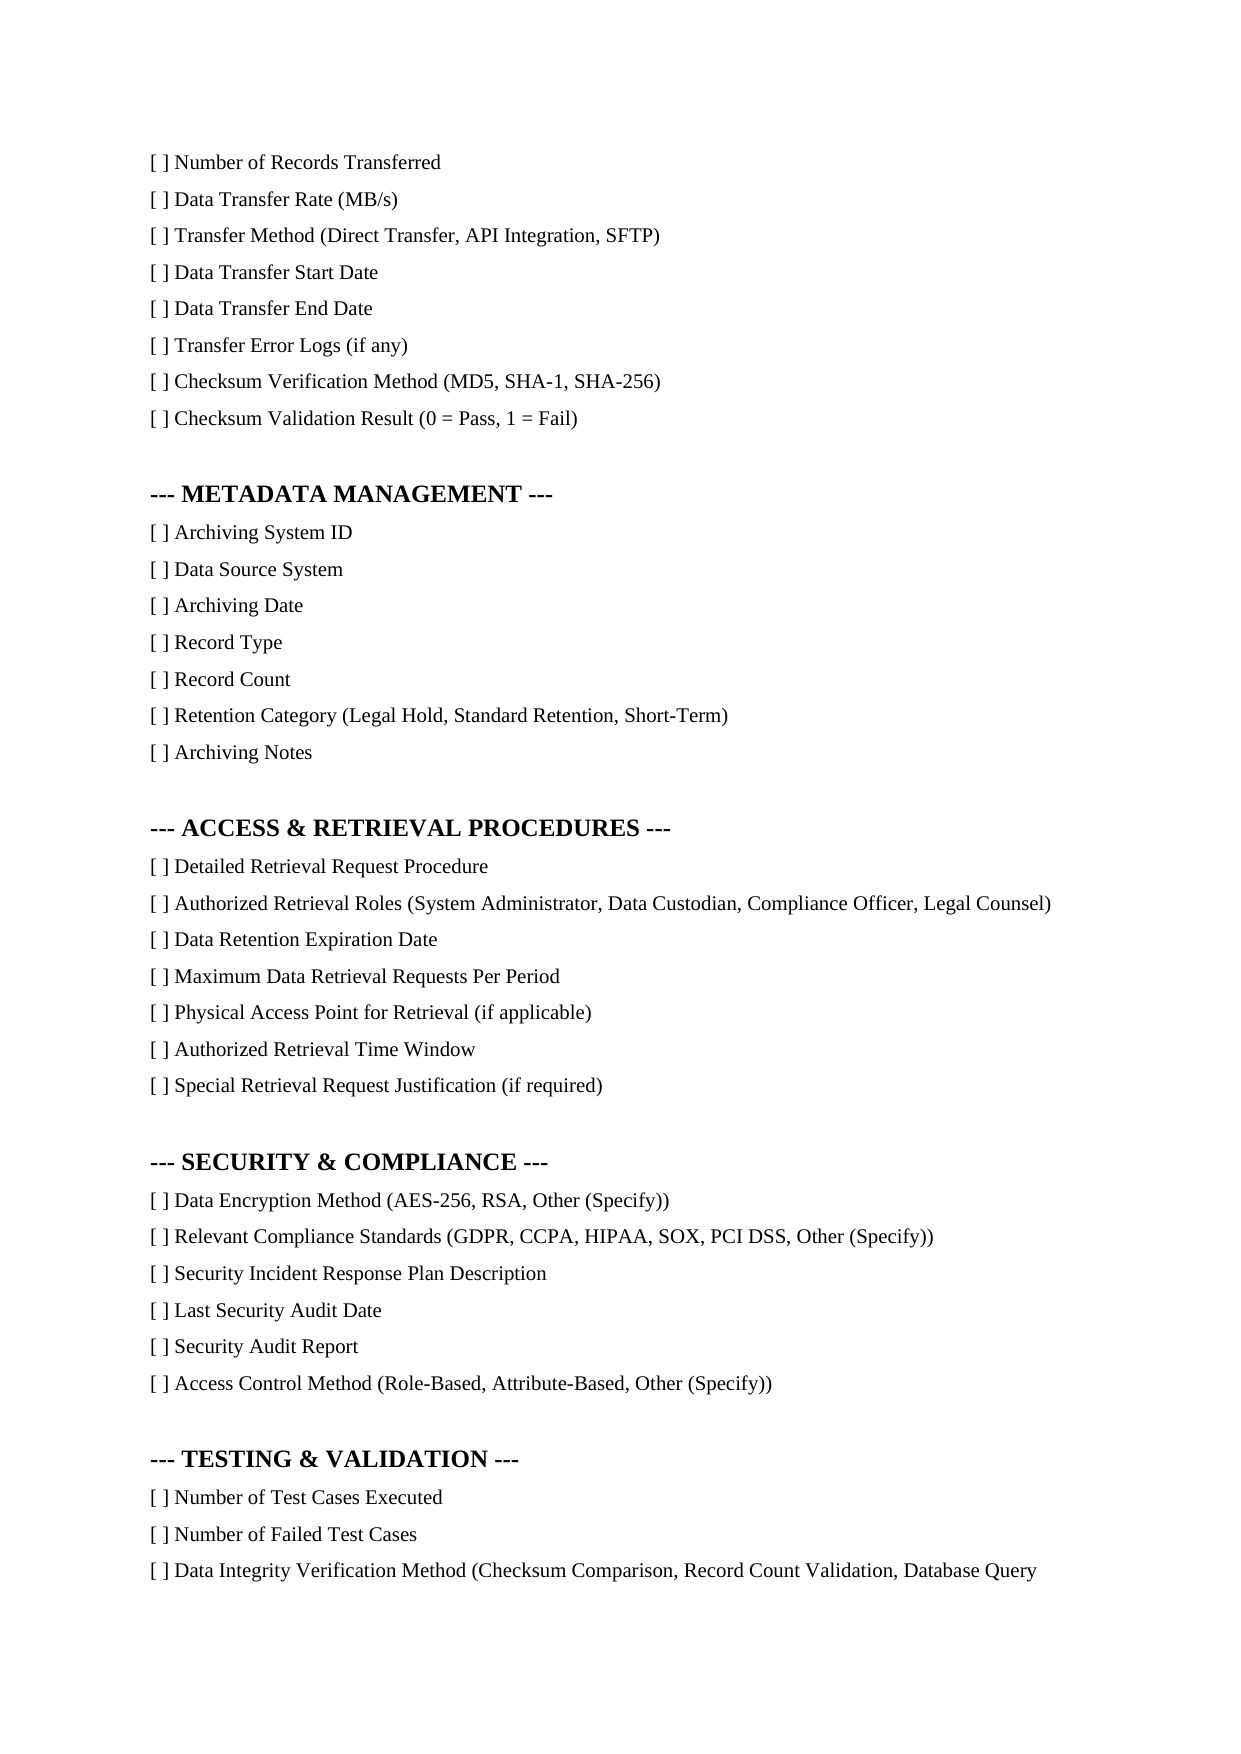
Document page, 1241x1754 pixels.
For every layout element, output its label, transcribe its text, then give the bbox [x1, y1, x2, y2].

text [ ] Data Transfer End Date [150, 296, 1090, 320]
text [ ] Physical Access Point for Retrieval (if applicable) [150, 1000, 1090, 1024]
text [ ] Archiving Date [150, 593, 1090, 617]
text [ ] Authorized Retrieval Time Window [150, 1037, 1090, 1061]
text [ ] Archiving System ID [150, 520, 1090, 544]
text [ ] Record Count [150, 667, 1090, 691]
text [ ] Security Audit Report [150, 1334, 1090, 1358]
text [ ] Data Retention Expiration Date [150, 927, 1090, 951]
text --- TESTING & VALIDATION --- [150, 1444, 1090, 1472]
text [ ] Archiving Notes [150, 740, 1090, 764]
text [ ] Special Retrieval Request Justification (if required) [150, 1073, 1090, 1097]
text [ ] Checksum Validation Result (0 = Pass, 1 = Fail) [150, 406, 1090, 430]
text [ ] Access Control Method (Role-Based, Attribute-Based, Other (Specify)) [150, 1371, 1090, 1395]
text --- METADATA MANAGEMENT --- [150, 479, 1090, 508]
text [ ] Data Transfer Rate (MB/s) [150, 187, 1090, 211]
text [ ] Last Security Audit Date [150, 1297, 1090, 1322]
text [ ] Data Source System [150, 557, 1090, 581]
text [ ] Transfer Error Logs (if any) [150, 333, 1090, 357]
text --- SECURITY & COMPLIANCE --- [150, 1147, 1090, 1175]
text [ ] Number of Failed Test Cases [150, 1522, 1090, 1546]
text [ ] Checksum Verification Method (MD5, SHA-1, SHA-256) [150, 369, 1090, 393]
text [ ] Data Transfer Start Date [150, 260, 1090, 284]
text [ ] Security Incident Response Plan Description [150, 1261, 1090, 1285]
text [ ] Maximum Data Retrieval Requests Per Period [150, 964, 1090, 988]
text --- ACCESS & RETRIEVAL PROCEDURES --- [150, 813, 1090, 842]
text [ ] Retention Category (Legal Hold, Standard Retention, Short-Term) [150, 703, 1090, 727]
text [ ] Transfer Method (Direct Transfer, API Integration, SFTP) [150, 223, 1090, 247]
text [ ] Relevant Compliance Standards (GDPR, CCPA, HIPAA, SOX, PCI DSS, Other (Specify)) [150, 1224, 1090, 1248]
text [ ] Data Encryption Method (AES-256, RSA, Other (Specify)) [150, 1188, 1090, 1212]
text [ ] Number of Test Cases Executed [150, 1485, 1090, 1509]
text [ ] Detailed Retrieval Request Procedure [150, 854, 1090, 878]
text [ ] Data Integrity Verification Method (Checksum Comparison, Record Count Validation, Database Query [150, 1558, 1090, 1582]
text [ ] Record Type [150, 630, 1090, 654]
text [ ] Number of Records Transferred [150, 150, 1090, 174]
text [ ] Authorized Retrieval Roles (System Administrator, Data Custodian, Compliance Officer, Legal Counsel) [150, 891, 1090, 915]
